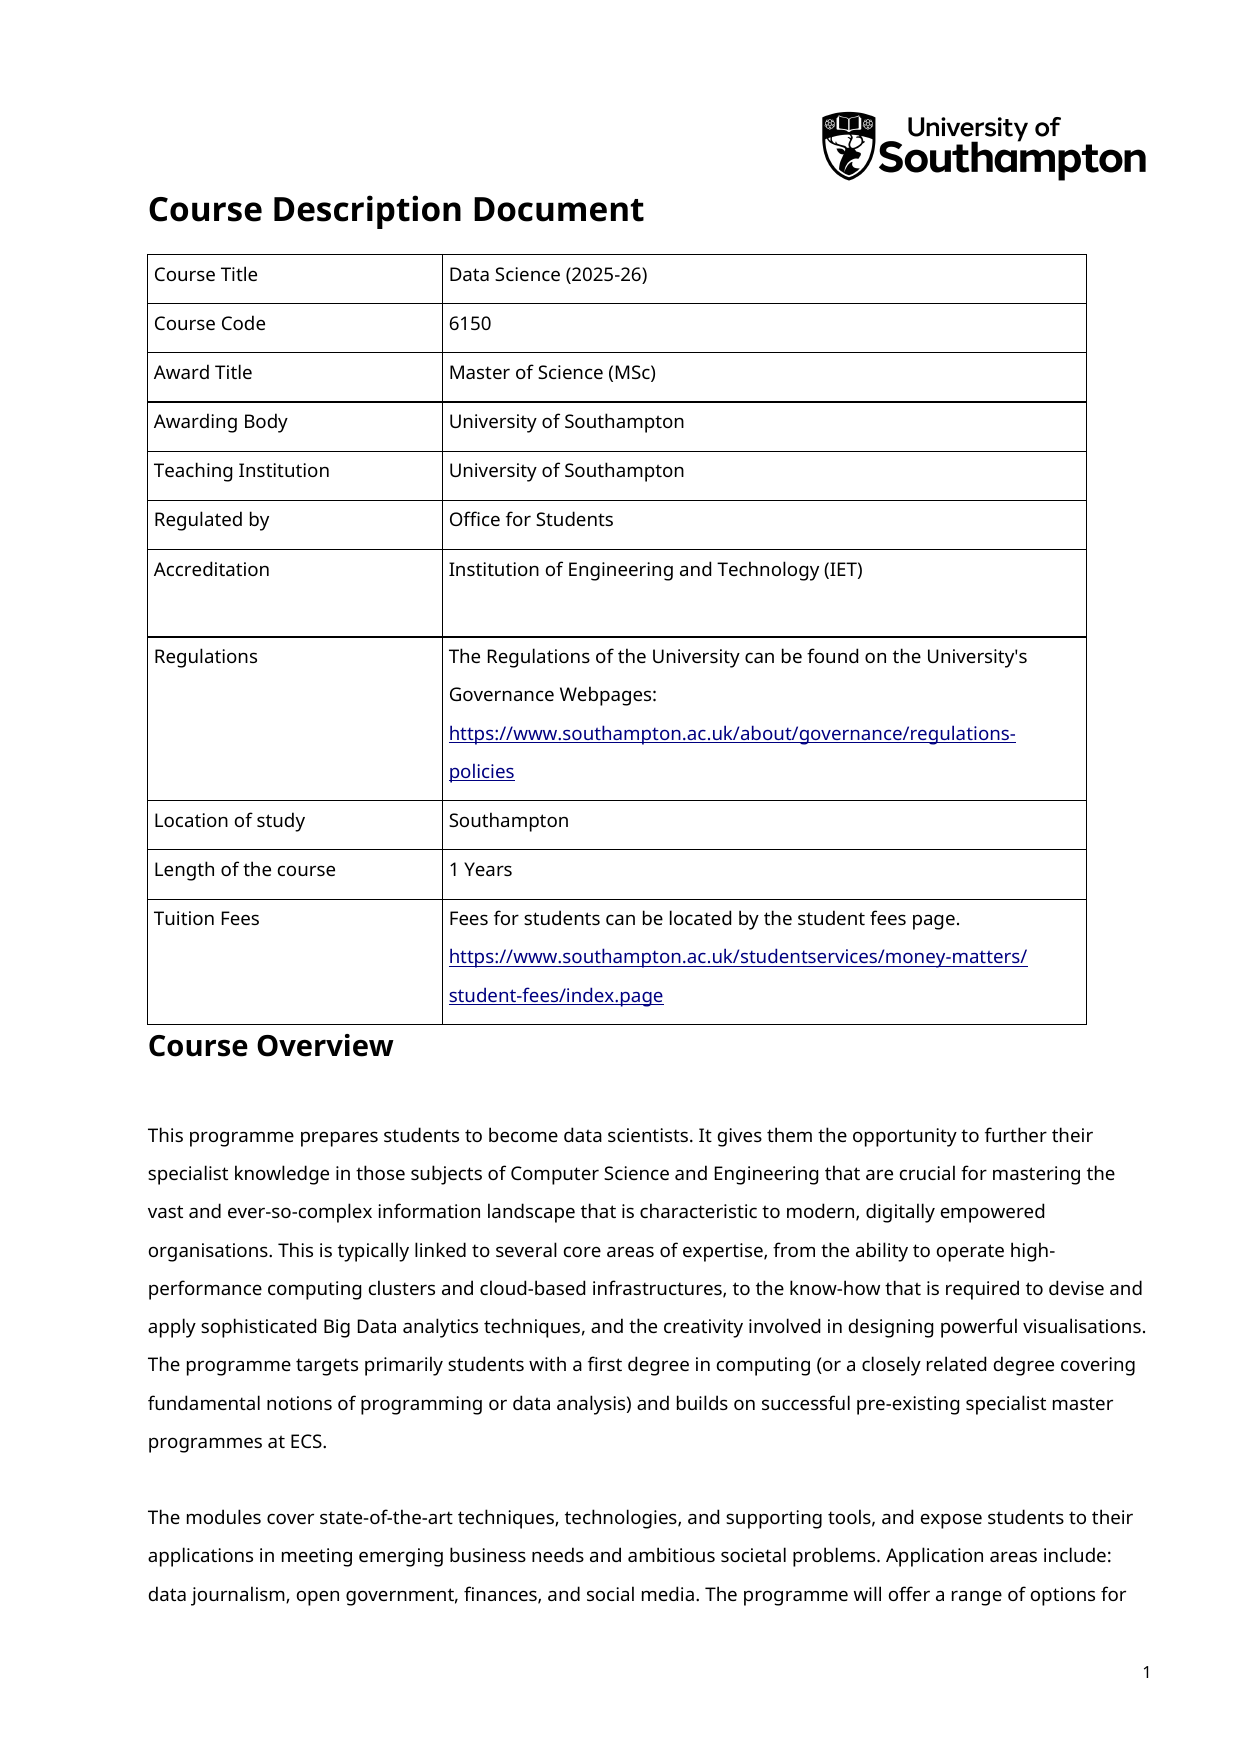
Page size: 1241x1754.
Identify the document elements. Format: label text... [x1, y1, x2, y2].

subtitle Course Description Document [148, 186, 1152, 231]
table_cell The Regulations of the University can be found on the University's Governance Webpages: https://www.southampton.ac.uk/about/governance/regulations-policies [443, 638, 1086, 800]
table_cell Length of the course [148, 850, 442, 898]
table_cell Teaching Institution [148, 452, 442, 500]
table_cell 6150 [443, 304, 1086, 352]
table_cell Course Code [148, 304, 442, 352]
text This programme prepares students to become data scientists. It gives them the opportunity to further their specialist knowledge in those subjects of Computer Science and Engineering that are crucial for mastering the vast and ever-so-complex information landscape that is characteristic to modern, digitally empowered organisations. This is typically linked to several core areas of expertise, from the ability to operate high-performance computing clusters and cloud-based infrastructures, to the know-how that is required to devise and apply sophisticated Big Data analytics techniques, and the creativity involved in designing powerful visualisations. The programme targets primarily students with a first degree in computing (or a closely related degree covering fundamental notions of programming or data analysis) and builds on successful pre-existing specialist master programmes at ECS. The modules cover state-of-the-art techniques, technologies, and supporting tools, and expose students to their applications in meeting emerging business needs and ambitious societal problems. Application areas include: data journalism, open government, finances, and social media. The programme will offer a range of options for [148, 1122, 1152, 1606]
table_cell Accreditation [148, 550, 442, 636]
table_cell Award Title [148, 353, 442, 401]
table_cell University of Southampton [443, 403, 1086, 451]
table_cell Fees for students can be located by the student fees page. https://www.southampton.ac.uk/studentservices/money-matters/student-fees/index.page [443, 900, 1086, 1024]
table_cell Regulations [148, 638, 442, 800]
table_cell Master of Science (MSc) [443, 353, 1086, 401]
table_cell Institution of Engineering and Technology (IET) [443, 550, 1086, 636]
table_cell Location of study [148, 801, 442, 849]
table_cell Office for Students [443, 501, 1086, 549]
table_cell 1 Years [443, 850, 1086, 898]
table_cell Awarding Body [148, 403, 442, 451]
subtitle Course Overview [148, 1025, 1152, 1065]
table_cell Regulated by [148, 501, 442, 549]
table_cell University of Southampton [443, 452, 1086, 500]
table_header Course Title [148, 255, 442, 303]
table_cell Tuition Fees [148, 900, 442, 1024]
table_header Data Science (2025-26) [443, 255, 1086, 303]
table_cell Southampton [443, 801, 1086, 849]
